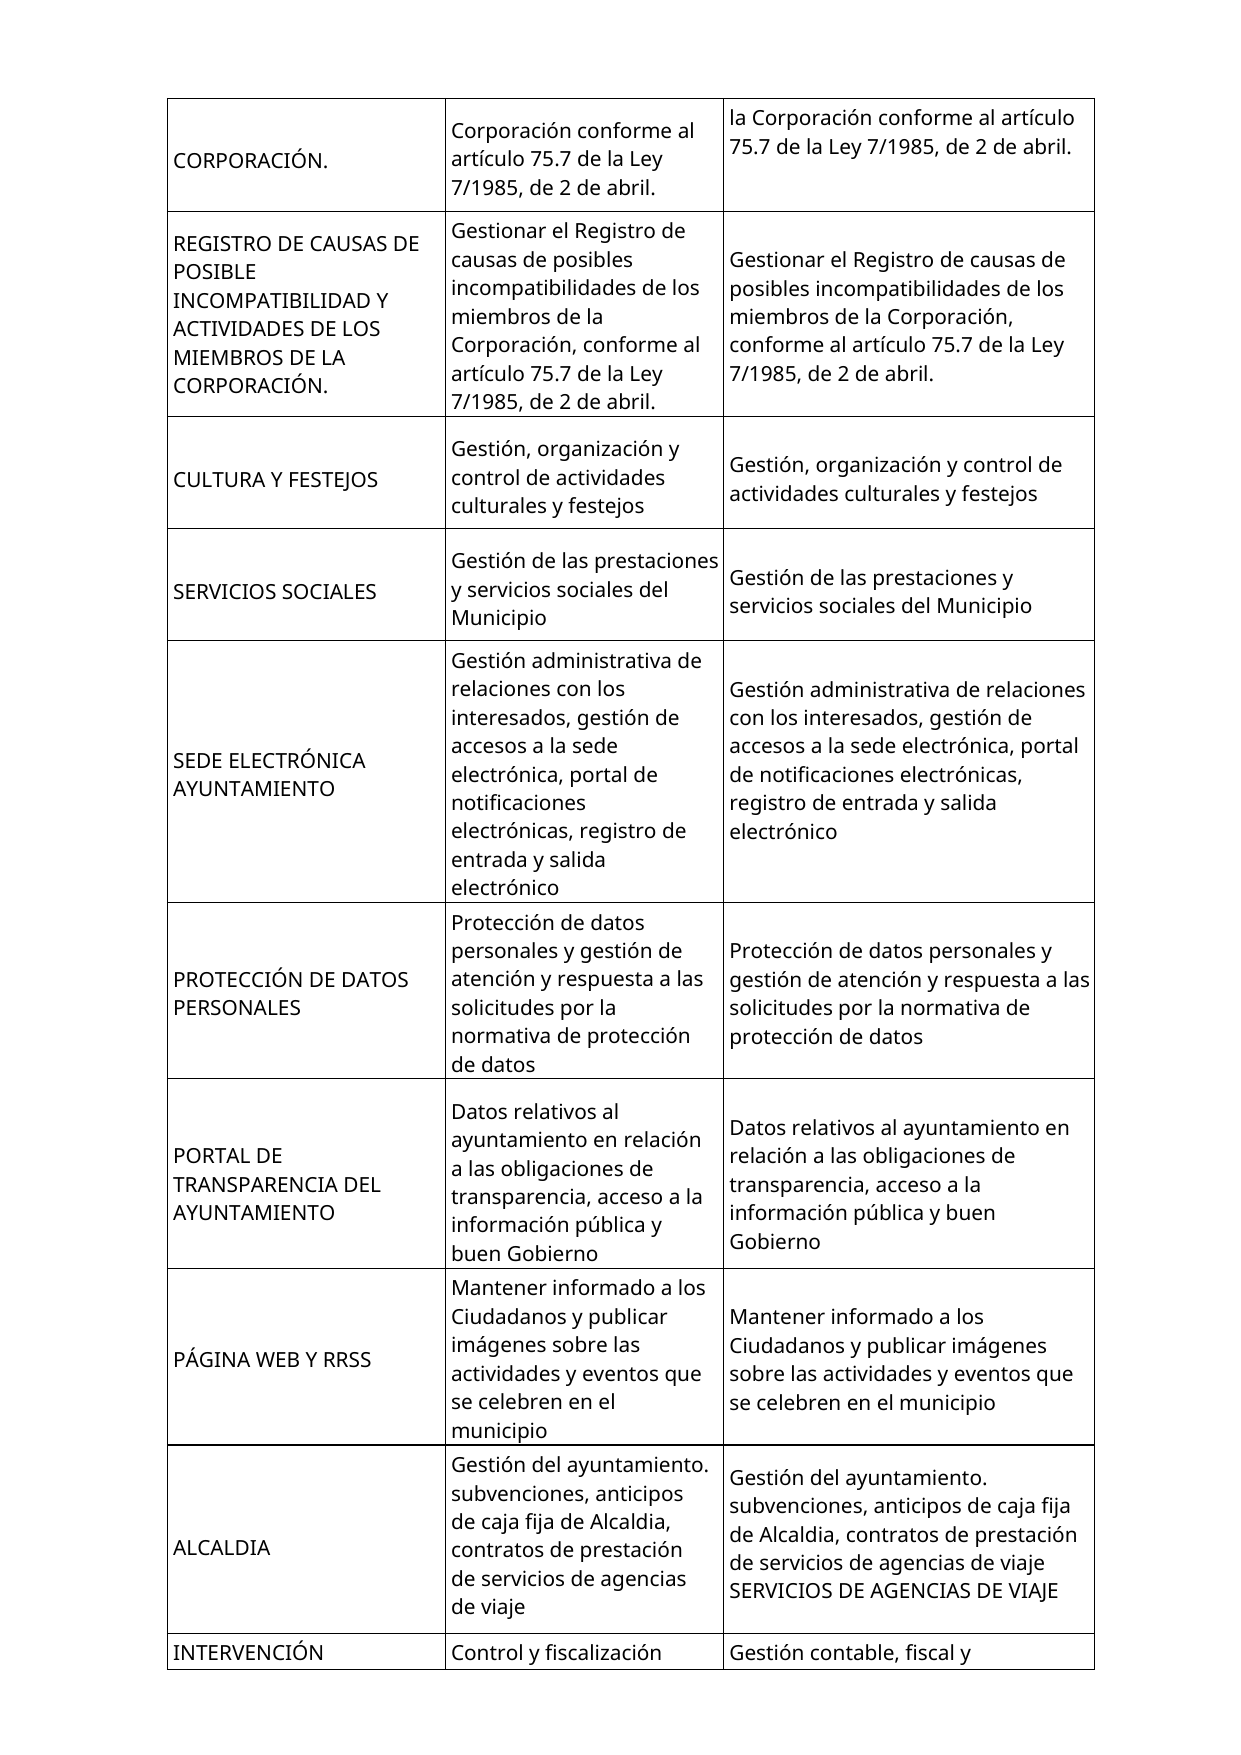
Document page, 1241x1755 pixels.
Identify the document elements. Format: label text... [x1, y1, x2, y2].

table_cell PORTAL DE TRANSPARENCIA DEL AYUNTAMIENTO [168, 1079, 445, 1267]
table_header CORPORACIÓN. [168, 99, 445, 211]
table_cell ALCALDIA [168, 1446, 445, 1632]
table_cell Gestión administrativa de relaciones con los interesados, gestión de accesos a la sede electrónica, portal de notificaciones electrónicas, registro de entrada y salida electrónico [724, 641, 1094, 902]
table_cell Datos relativos al ayuntamiento en relación a las obligaciones de transparencia, acceso a la información pública y buen Gobierno [724, 1079, 1094, 1267]
table_cell Gestión del ayuntamiento. subvenciones, anticipos de caja fija de Alcaldia, contratos de prestación de servicios de agencias de viaje [446, 1446, 723, 1632]
table_cell SEDE ELECTRÓNICA AYUNTAMIENTO [168, 641, 445, 902]
table_cell Control y fiscalización [446, 1634, 723, 1669]
table_cell INTERVENCIÓN [168, 1634, 445, 1669]
table_cell Gestión de las prestaciones y servicios sociales del Municipio [724, 529, 1094, 640]
table_cell PÁGINA WEB Y RRSS [168, 1269, 445, 1444]
table_cell Gestión, organización y control de actividades culturales y festejos [446, 417, 723, 528]
table_cell REGISTRO DE CAUSAS DE POSIBLE INCOMPATIBILIDAD Y ACTIVIDADES DE LOS MIEMBROS DE LA CORPORACIÓN. [168, 212, 445, 416]
table_header la Corporación conforme al artículo 75.7 de la Ley 7/1985, de 2 de abril. [724, 99, 1094, 211]
table_cell CULTURA Y FESTEJOS [168, 417, 445, 528]
table_cell Gestión de las prestaciones y servicios sociales del Municipio [446, 529, 723, 640]
table_cell PROTECCIÓN DE DATOS PERSONALES [168, 903, 445, 1078]
table_cell Gestionar el Registro de causas de posibles incompatibilidades de los miembros de la Corporación, conforme al artículo 75.7 de la Ley 7/1985, de 2 de abril. [446, 212, 723, 416]
table_cell Gestión administrativa de relaciones con los interesados, gestión de accesos a la sede electrónica, portal de notificaciones electrónicas, registro de entrada y salida electrónico [446, 641, 723, 902]
table_cell Protección de datos personales y gestión de atención y respuesta a las solicitudes por la normativa de protección de datos [724, 903, 1094, 1078]
table_cell Mantener informado a los Ciudadanos y publicar imágenes sobre las actividades y eventos que se celebren en el municipio [724, 1269, 1094, 1444]
table_cell Gestionar el Registro de causas de posibles incompatibilidades de los miembros de la Corporación, conforme al artículo 75.7 de la Ley 7/1985, de 2 de abril. [724, 212, 1094, 416]
table_header Corporación conforme al artículo 75.7 de la Ley 7/1985, de 2 de abril. [446, 99, 723, 211]
table_cell Protección de datos personales y gestión de atención y respuesta a las solicitudes por la normativa de protección de datos [446, 903, 723, 1078]
table_cell Gestión contable, fiscal y [724, 1634, 1094, 1669]
table_cell SERVICIOS SOCIALES [168, 529, 445, 640]
table_cell Datos relativos al ayuntamiento en relación a las obligaciones de transparencia, acceso a la información pública y buen Gobierno [446, 1079, 723, 1267]
table_cell Mantener informado a los Ciudadanos y publicar imágenes sobre las actividades y eventos que se celebren en el municipio [446, 1269, 723, 1444]
table_cell Gestión, organización y control de actividades culturales y festejos [724, 417, 1094, 528]
table_cell Gestión del ayuntamiento. subvenciones, anticipos de caja fija de Alcaldia, contratos de prestación de servicios de agencias de viaje SERVICIOS DE AGENCIAS DE VIAJE [724, 1446, 1094, 1632]
